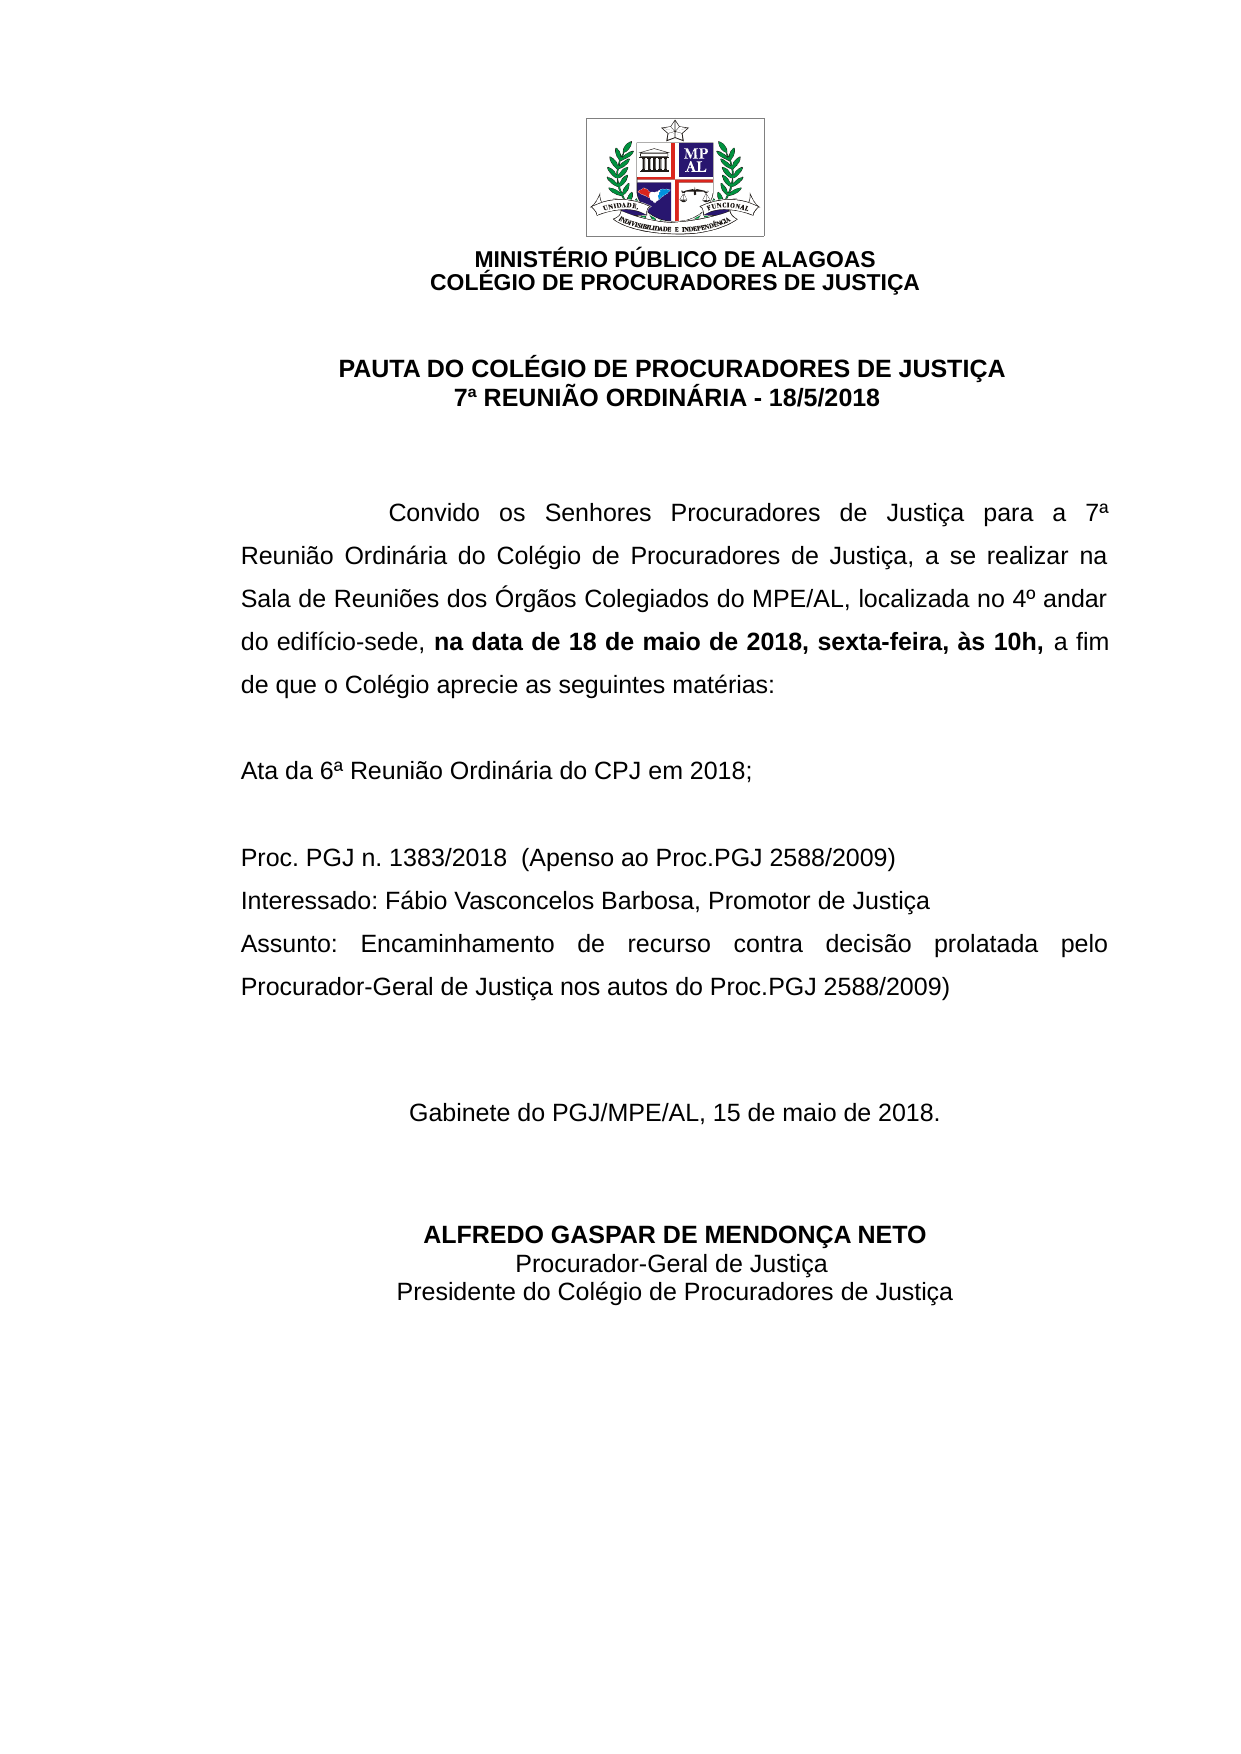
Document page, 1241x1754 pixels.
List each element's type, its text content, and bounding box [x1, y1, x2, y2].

text Presidente do Colégio de Procuradores de Justiça [241, 1277, 1109, 1306]
text ALFREDO GASPAR DE MENDONÇA NETO [241, 1220, 1109, 1248]
text Gabinete do PGJ/MPE/AL, 15 de maio de 2018. [241, 1098, 1109, 1126]
text 7ª REUNIÃO ORDINÁRIA - 18/5/2018 [241, 383, 1109, 411]
text Ata da 6ª Reunião Ordinária do CPJ em 2018; [241, 756, 1109, 785]
text Interessado: Fábio Vasconcelos Barbosa, Promotor de Justiça [241, 886, 1109, 914]
text Convido os Senhores Procuradores de Justiça para a 7ª Reunião Ordinária do Colégio de Procuradores de Justiça, a se realizar na Sala de Reuniões dos Órgãos Colegiados do MPE/AL, localizada no 4º andar do edifício-sede, na data de 18 de maio de 2018, sexta-feira, às 10h, a fim de que o Colégio aprecie as seguintes matérias: [241, 498, 1109, 699]
text Procurador-Geral de Justiça [241, 1248, 1109, 1277]
text Proc. PGJ n. 1383/2018 (Apenso ao Proc.PGJ 2588/2009) [241, 843, 1109, 871]
text Assunto: Encaminhamento de recurso contra decisão prolatada pelo Procurador-Geral de Justiça nos autos do Proc.PGJ 2588/2009) [241, 929, 1109, 1001]
text PAUTA DO COLÉGIO DE PROCURADORES DE JUSTIÇA [241, 354, 1109, 383]
